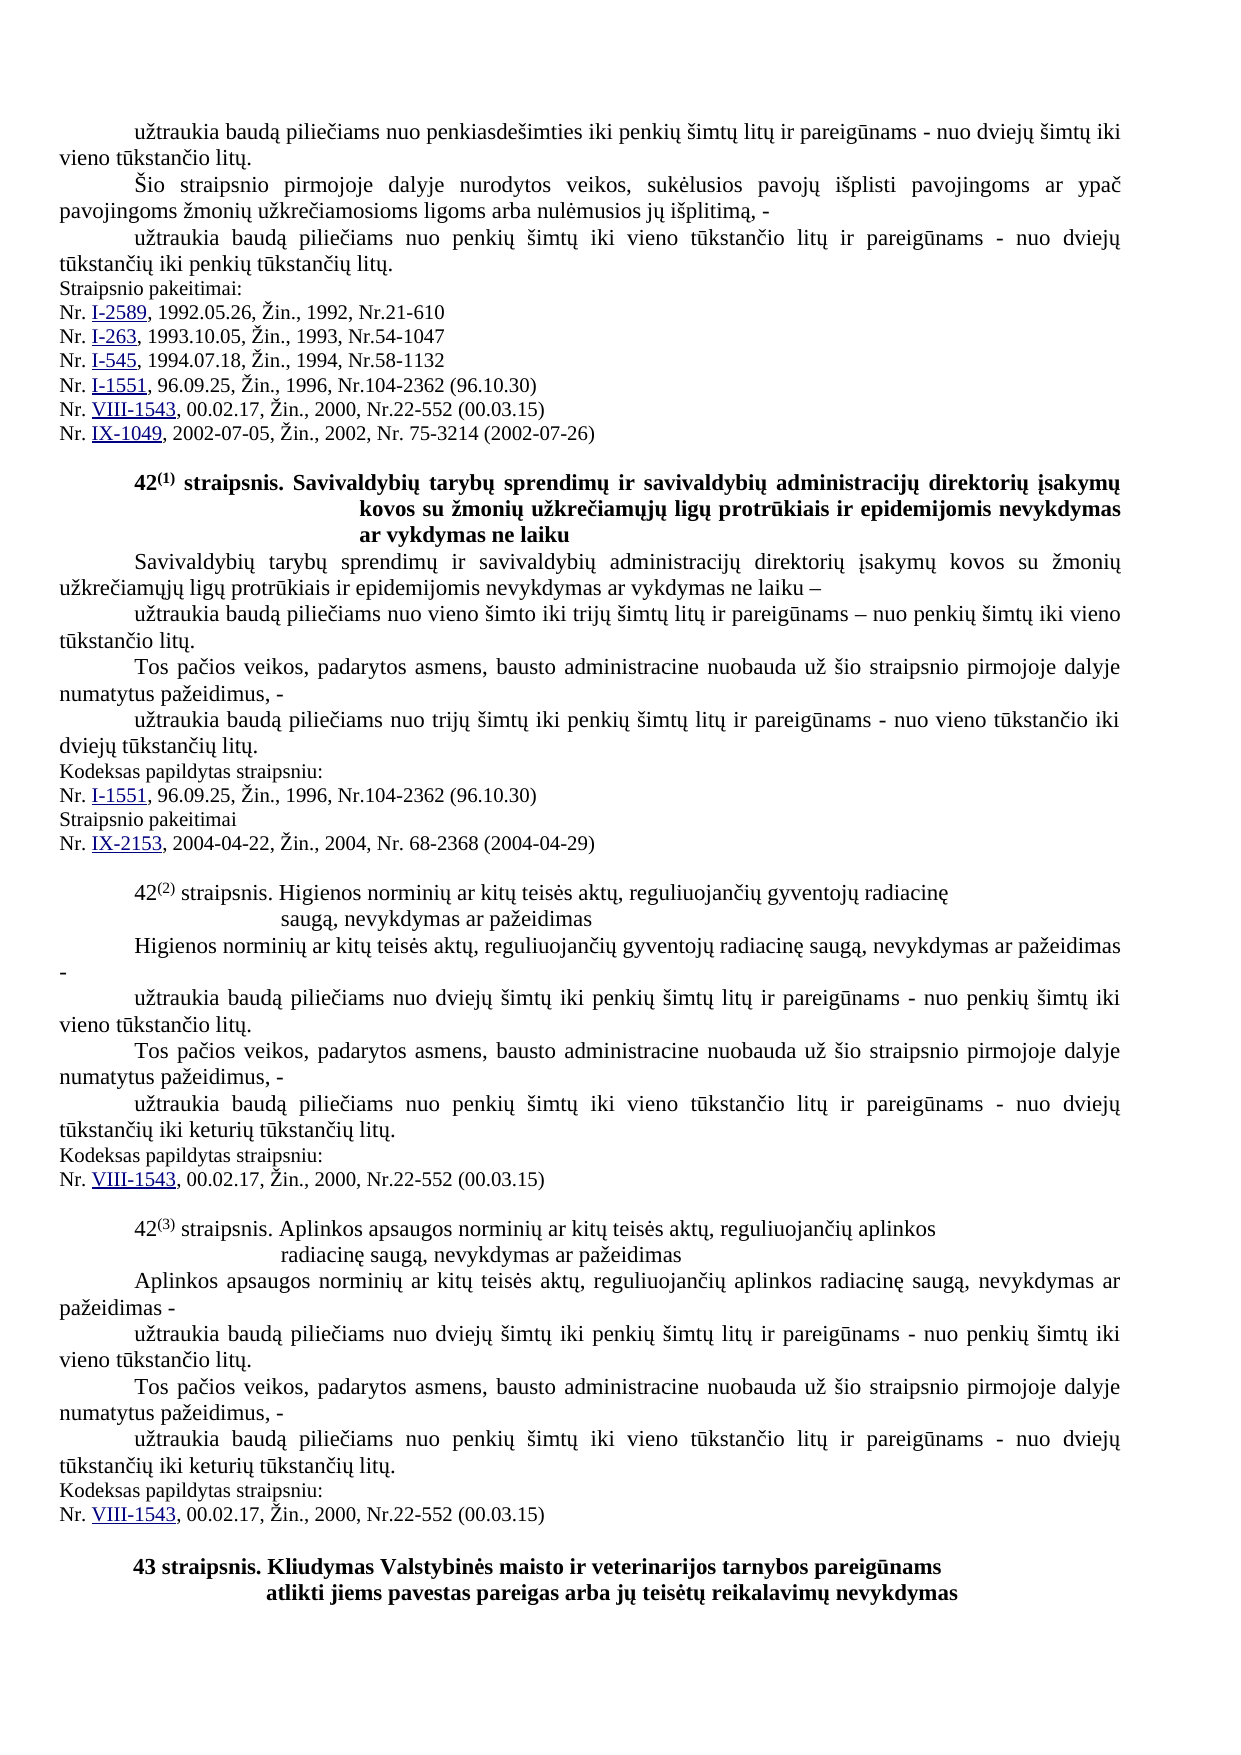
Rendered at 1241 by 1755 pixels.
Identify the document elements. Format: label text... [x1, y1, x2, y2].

text Straipsnio pakeitimai [59, 807, 1122, 831]
text užtraukia baudą piliečiams nuo penkiasdešimties iki penkių šimtų litų ir pareigūnams - nuo dviejų šimtų iki vieno tūkstančio litų. [59, 118, 1122, 171]
text Higienos norminių ar kitų teisės aktų, reguliuojančių gyventojų radiacinę saugą, nevykdymas ar pažeidimas - [59, 932, 1122, 984]
text Kodeksas papildytas straipsniu: [59, 759, 1122, 783]
text Nr. I-263, 1993.10.05, Žin., 1993, Nr.54-1047 [59, 324, 1122, 348]
text 42(3) straipsnis. Aplinkos apsaugos norminių ar kitų teisės aktų, reguliuojančių aplinkos [134, 1215, 1122, 1241]
text užtraukia baudą piliečiams nuo trijų šimtų iki penkių šimtų litų ir pareigūnams - nuo vieno tūkstančio iki dviejų tūkstančių litų. [59, 706, 1122, 759]
text Nr. VIII-1543, 00.02.17, Žin., 2000, Nr.22-552 (00.03.15) [59, 1167, 1122, 1191]
text radiacinę saugą, nevykdymas ar pažeidimas [281, 1241, 1122, 1267]
text atlikti jiems pavestas pareigas arba jų teisėtų reikalavimų nevykdymas [59, 1579, 1122, 1605]
text užtraukia baudą piliečiams nuo vieno šimto iki trijų šimtų litų ir pareigūnams – nuo penkių šimtų iki vieno tūkstančio litų. [59, 601, 1122, 653]
text Nr. IX-1049, 2002-07-05, Žin., 2002, Nr. 75-3214 (2002-07-26) [59, 421, 1122, 445]
text Nr. VIII-1543, 00.02.17, Žin., 2000, Nr.22-552 (00.03.15) [59, 1502, 1122, 1526]
text saugą, nevykdymas ar pažeidimas [281, 905, 1122, 932]
text Aplinkos apsaugos norminių ar kitų teisės aktų, reguliuojančių aplinkos radiacinę saugą, nevykdymas ar pažeidimas - [59, 1267, 1122, 1320]
text Tos pačios veikos, padarytos asmens, bausto administracine nuobauda už šio straipsnio pirmojoje dalyje numatytus pažeidimus, - [59, 653, 1122, 706]
text Šio straipsnio pirmojoje dalyje nurodytos veikos, sukėlusios pavojų išplisti pavojingoms ar ypač pavojingoms žmonių užkrečiamosioms ligoms arba nulėmusios jų išplitimą, - [59, 171, 1122, 223]
text užtraukia baudą piliečiams nuo penkių šimtų iki vieno tūkstančio litų ir pareigūnams - nuo dviejų tūkstančių iki penkių tūkstančių litų. [59, 223, 1122, 276]
text Nr. IX-2153, 2004-04-22, Žin., 2004, Nr. 68-2368 (2004-04-29) [59, 831, 1122, 855]
text užtraukia baudą piliečiams nuo penkių šimtų iki vieno tūkstančio litų ir pareigūnams - nuo dviejų tūkstančių iki keturių tūkstančių litų. [59, 1090, 1122, 1142]
text Nr. VIII-1543, 00.02.17, Žin., 2000, Nr.22-552 (00.03.15) [59, 397, 1122, 421]
text Kodeksas papildytas straipsniu: [59, 1142, 1122, 1167]
text Nr. I-1551, 96.09.25, Žin., 1996, Nr.104-2362 (96.10.30) [59, 783, 1122, 807]
text užtraukia baudą piliečiams nuo dviejų šimtų iki penkių šimtų litų ir pareigūnams - nuo penkių šimtų iki vieno tūkstančio litų. [59, 1320, 1122, 1373]
text 42(2) straipsnis. Higienos norminių ar kitų teisės aktų, reguliuojančių gyventojų radiacinę [134, 879, 1122, 905]
text užtraukia baudą piliečiams nuo penkių šimtų iki vieno tūkstančio litų ir pareigūnams - nuo dviejų tūkstančių iki keturių tūkstančių litų. [59, 1426, 1122, 1478]
text Nr. I-545, 1994.07.18, Žin., 1994, Nr.58-1132 [59, 348, 1122, 372]
text Nr. I-2589, 1992.05.26, Žin., 1992, Nr.21-610 [59, 300, 1122, 324]
text Savivaldybių tarybų sprendimų ir savivaldybių administracijų direktorių įsakymų kovos su žmonių užkrečiamųjų ligų protrūkiais ir epidemijomis nevykdymas ar vykdymas ne laiku – [59, 548, 1122, 601]
text Kodeksas papildytas straipsniu: [59, 1478, 1122, 1502]
text Straipsnio pakeitimai: [59, 276, 1122, 300]
text Nr. I-1551, 96.09.25, Žin., 1996, Nr.104-2362 (96.10.30) [59, 372, 1122, 397]
text 43 straipsnis. Kliudymas Valstybinės maisto ir veterinarijos tarnybos pareigūnams [59, 1553, 1122, 1579]
text Tos pačios veikos, padarytos asmens, bausto administracine nuobauda už šio straipsnio pirmojoje dalyje numatytus pažeidimus, - [59, 1373, 1122, 1426]
text Tos pačios veikos, padarytos asmens, bausto administracine nuobauda už šio straipsnio pirmojoje dalyje numatytus pažeidimus, - [59, 1037, 1122, 1090]
text užtraukia baudą piliečiams nuo dviejų šimtų iki penkių šimtų litų ir pareigūnams - nuo penkių šimtų iki vieno tūkstančio litų. [59, 984, 1122, 1037]
text 42(1) straipsnis. Savivaldybių tarybų sprendimų ir savivaldybių administracijų direktorių įsakymų kovos su žmonių užkrečiamųjų ligų protrūkiais ir epidemijomis nevykdymas ar vykdymas ne laiku [134, 469, 1122, 548]
